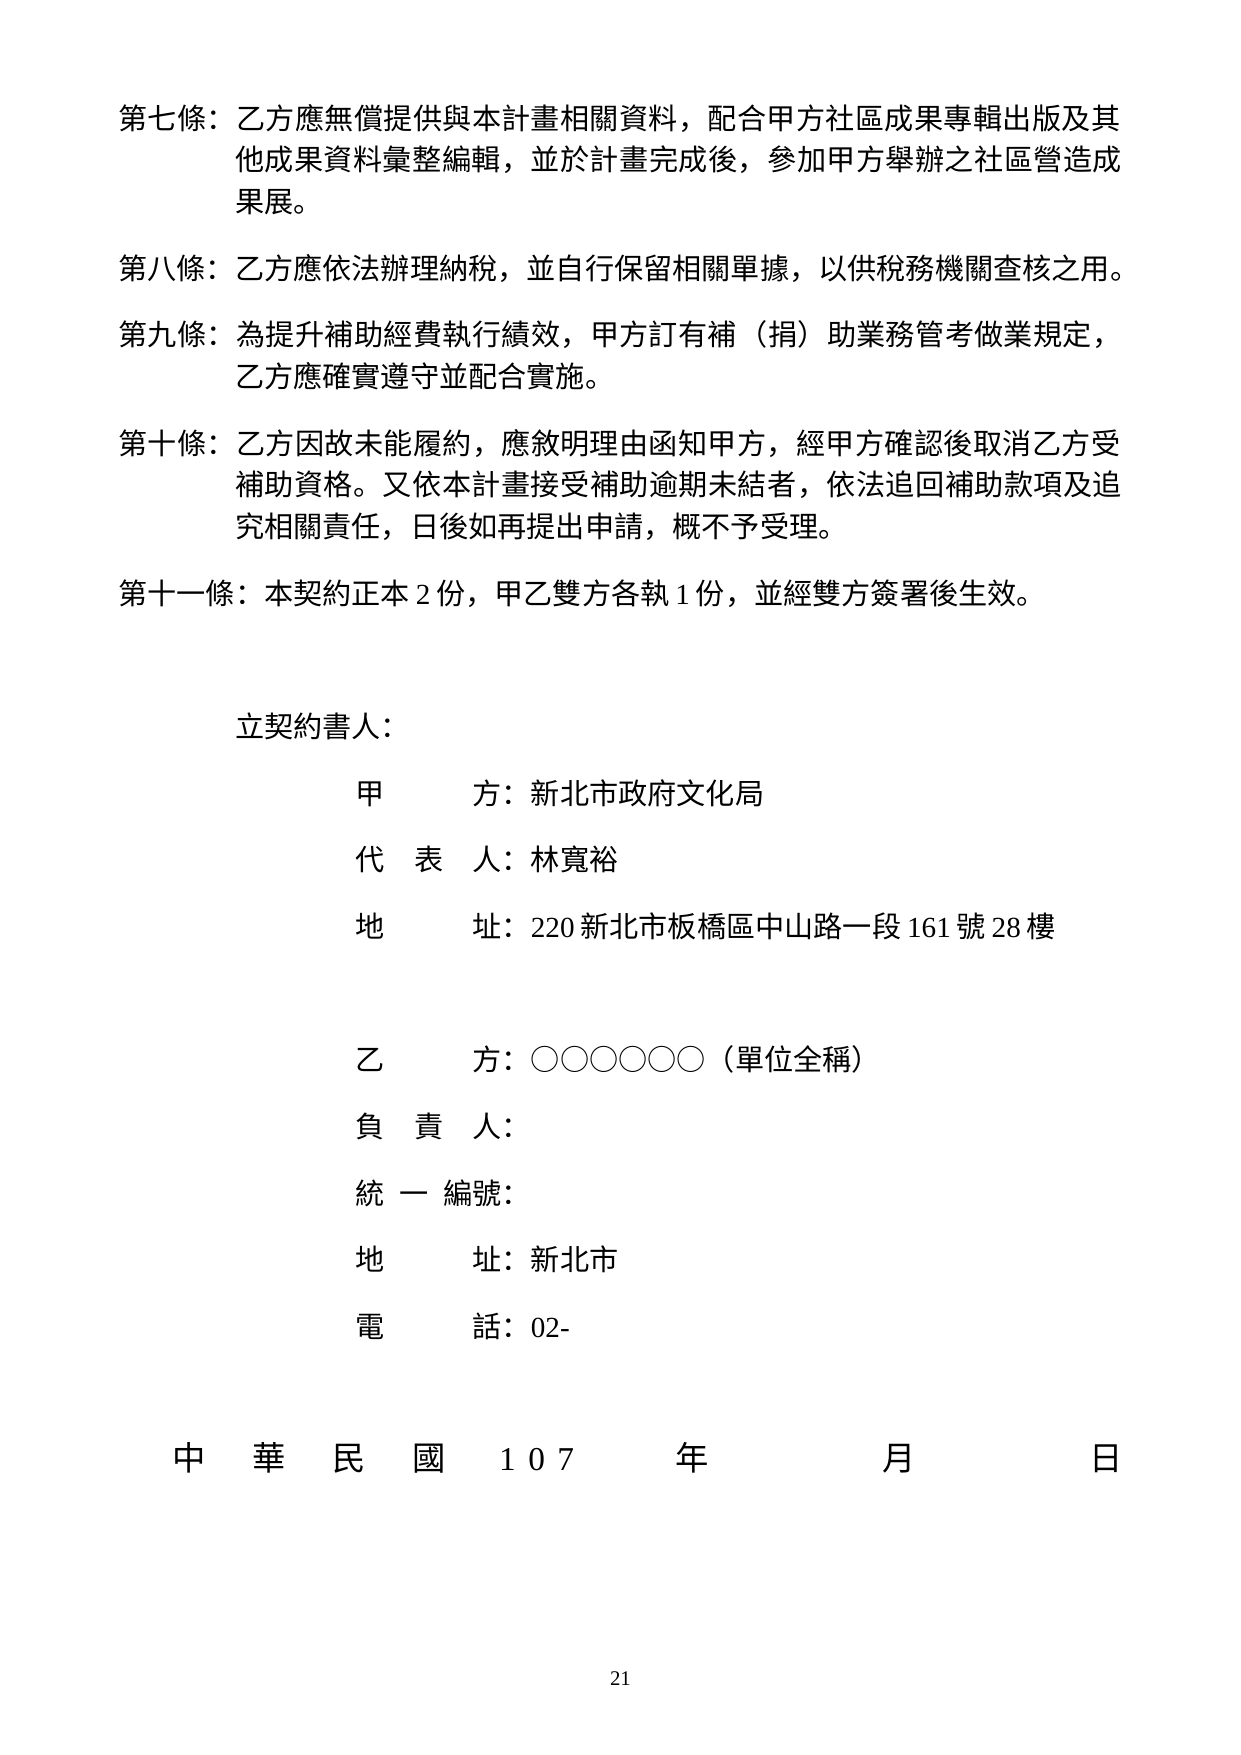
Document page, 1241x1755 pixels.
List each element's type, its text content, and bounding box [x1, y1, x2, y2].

text 電 話：02- [118, 1304, 1122, 1346]
text 統 一 編號： [118, 1171, 1122, 1212]
text 第七條：乙方應無償提供與本計畫相關資料，配合甲方社區成果專輯出版及其他成果資料彙整編輯，並於計畫完成後，參加甲方舉辦之社區營造成果展。 [118, 96, 1122, 221]
text 第八條：乙方應依法辦理納稅，並自行保留相關單據，以供稅務機關查核之用。 [118, 246, 1122, 287]
text 地 址：新北市 [118, 1237, 1122, 1279]
text 負 責 人： [118, 1104, 1122, 1146]
text 第九條：為提升補助經費執行績效，甲方訂有補（捐）助業務管考做業規定，乙方應確實遵守並配合實施。 [118, 312, 1122, 396]
text 第十條：乙方因故未能履約，應敘明理由函知甲方，經甲方確認後取消乙方受補助資格。又依本計畫接受補助逾期未結者，依法追回補助款項及追究相關責任，日後如再提出申請，概不予受理。 [118, 421, 1122, 546]
text 第十一條：本契約正本2份，甲乙雙方各執1份，並經雙方簽署後生效。 [118, 571, 1122, 612]
text 代 表 人：林寬裕 [118, 837, 1122, 879]
text 乙 方：○○○○○○（單位全稱） [118, 1037, 1122, 1079]
text 地 址：220新北市板橋區中山路一段161號28樓 [118, 904, 1122, 946]
text 中華民國107 年 月 日 [118, 1437, 1122, 1479]
text 甲 方：新北市政府文化局 [118, 771, 1122, 812]
text 立契約書人： [118, 704, 1122, 746]
